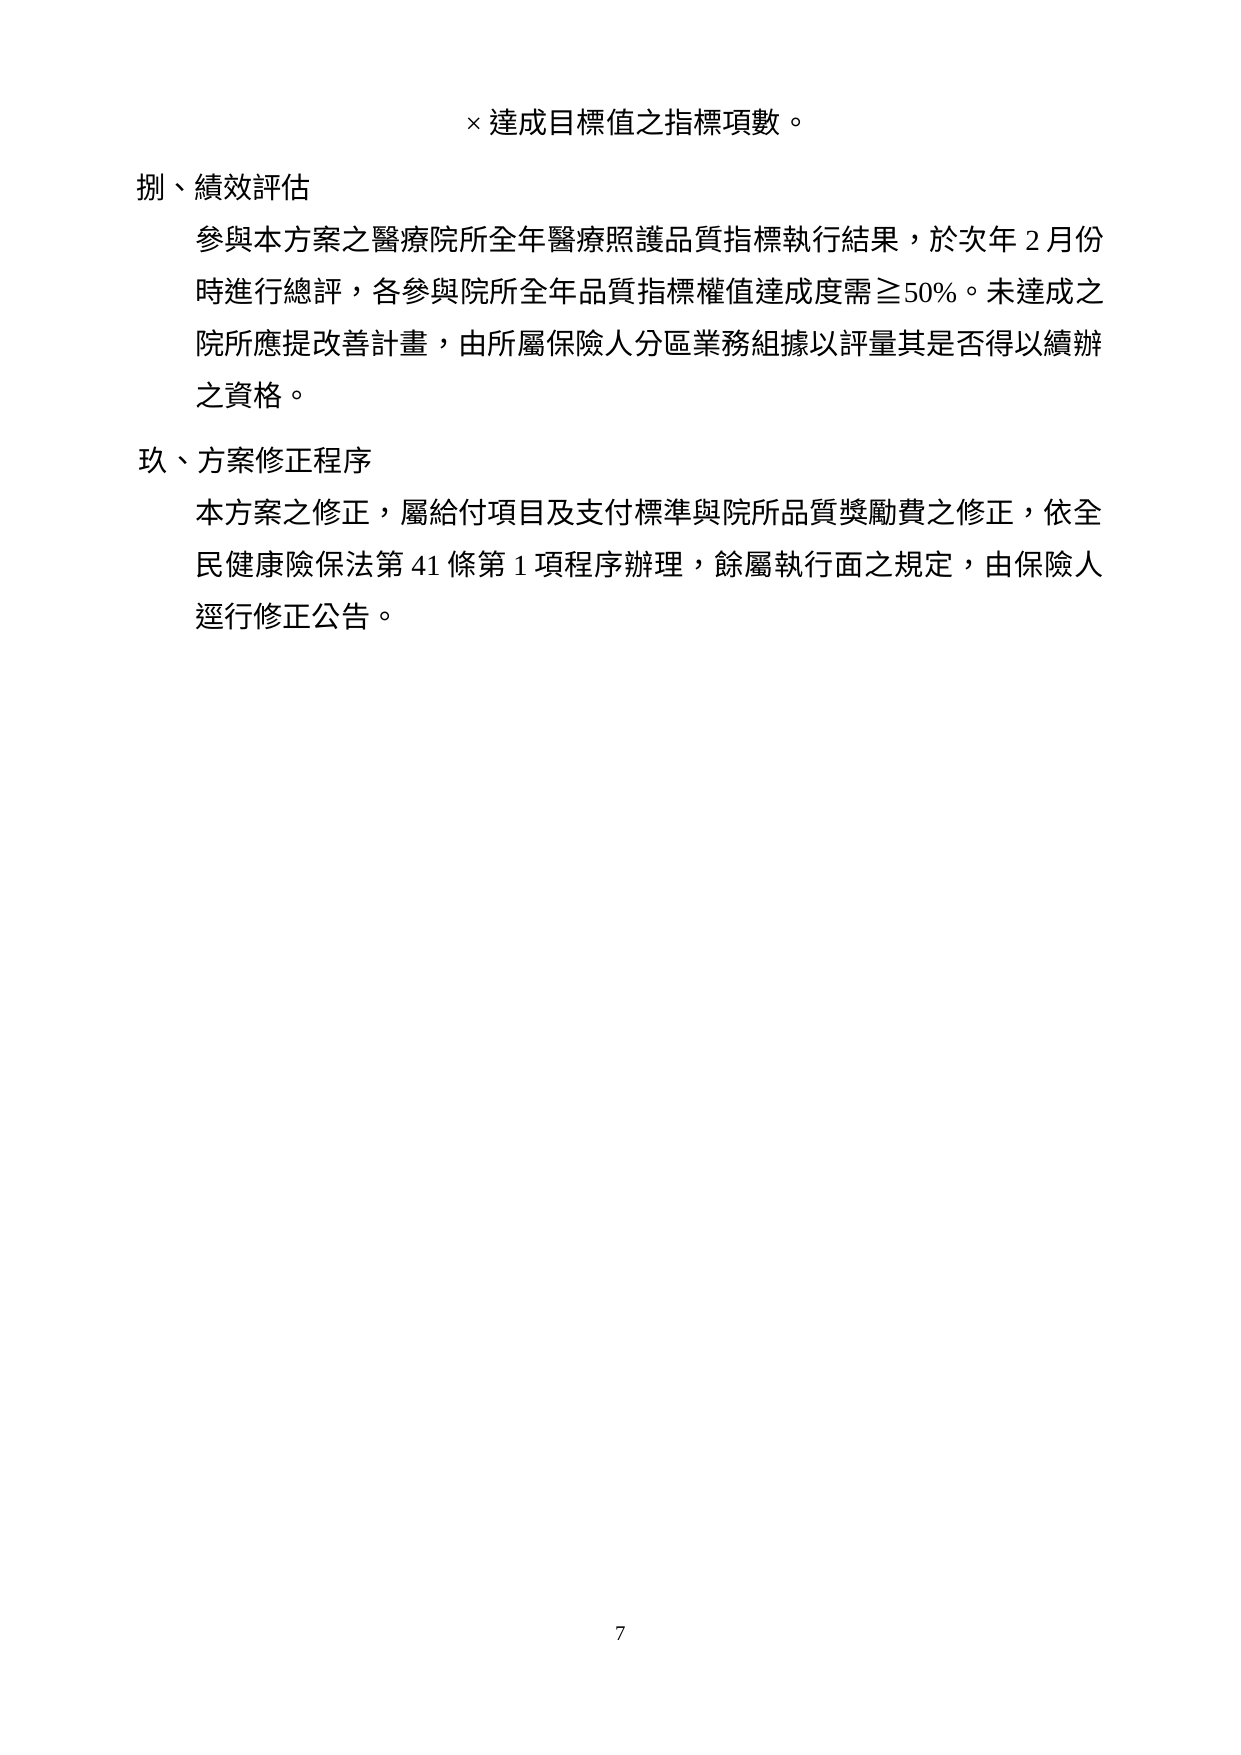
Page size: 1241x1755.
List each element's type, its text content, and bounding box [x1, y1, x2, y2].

text 捌、績效評估 [136, 156, 1104, 208]
text 參與本方案之醫療院所全年醫療照護品質指標執行結果，於次年2月份時進行總評，各參與院所全年品質指標權值達成度需≧50%。未達成之院所應提改善計畫，由所屬保險人分區業務組據以評量其是否得以續辦之資格。 [195, 208, 1104, 417]
text × 達成目標值之指標項數。 [465, 92, 1104, 144]
text 本方案之修正，屬給付項目及支付標準與院所品質獎勵費之修正，依全民健康險保法第41條第1項程序辦理，餘屬執行面之規定，由保險人逕行修正公告。 [195, 481, 1104, 638]
text 玖、方案修正程序 [139, 429, 1104, 481]
